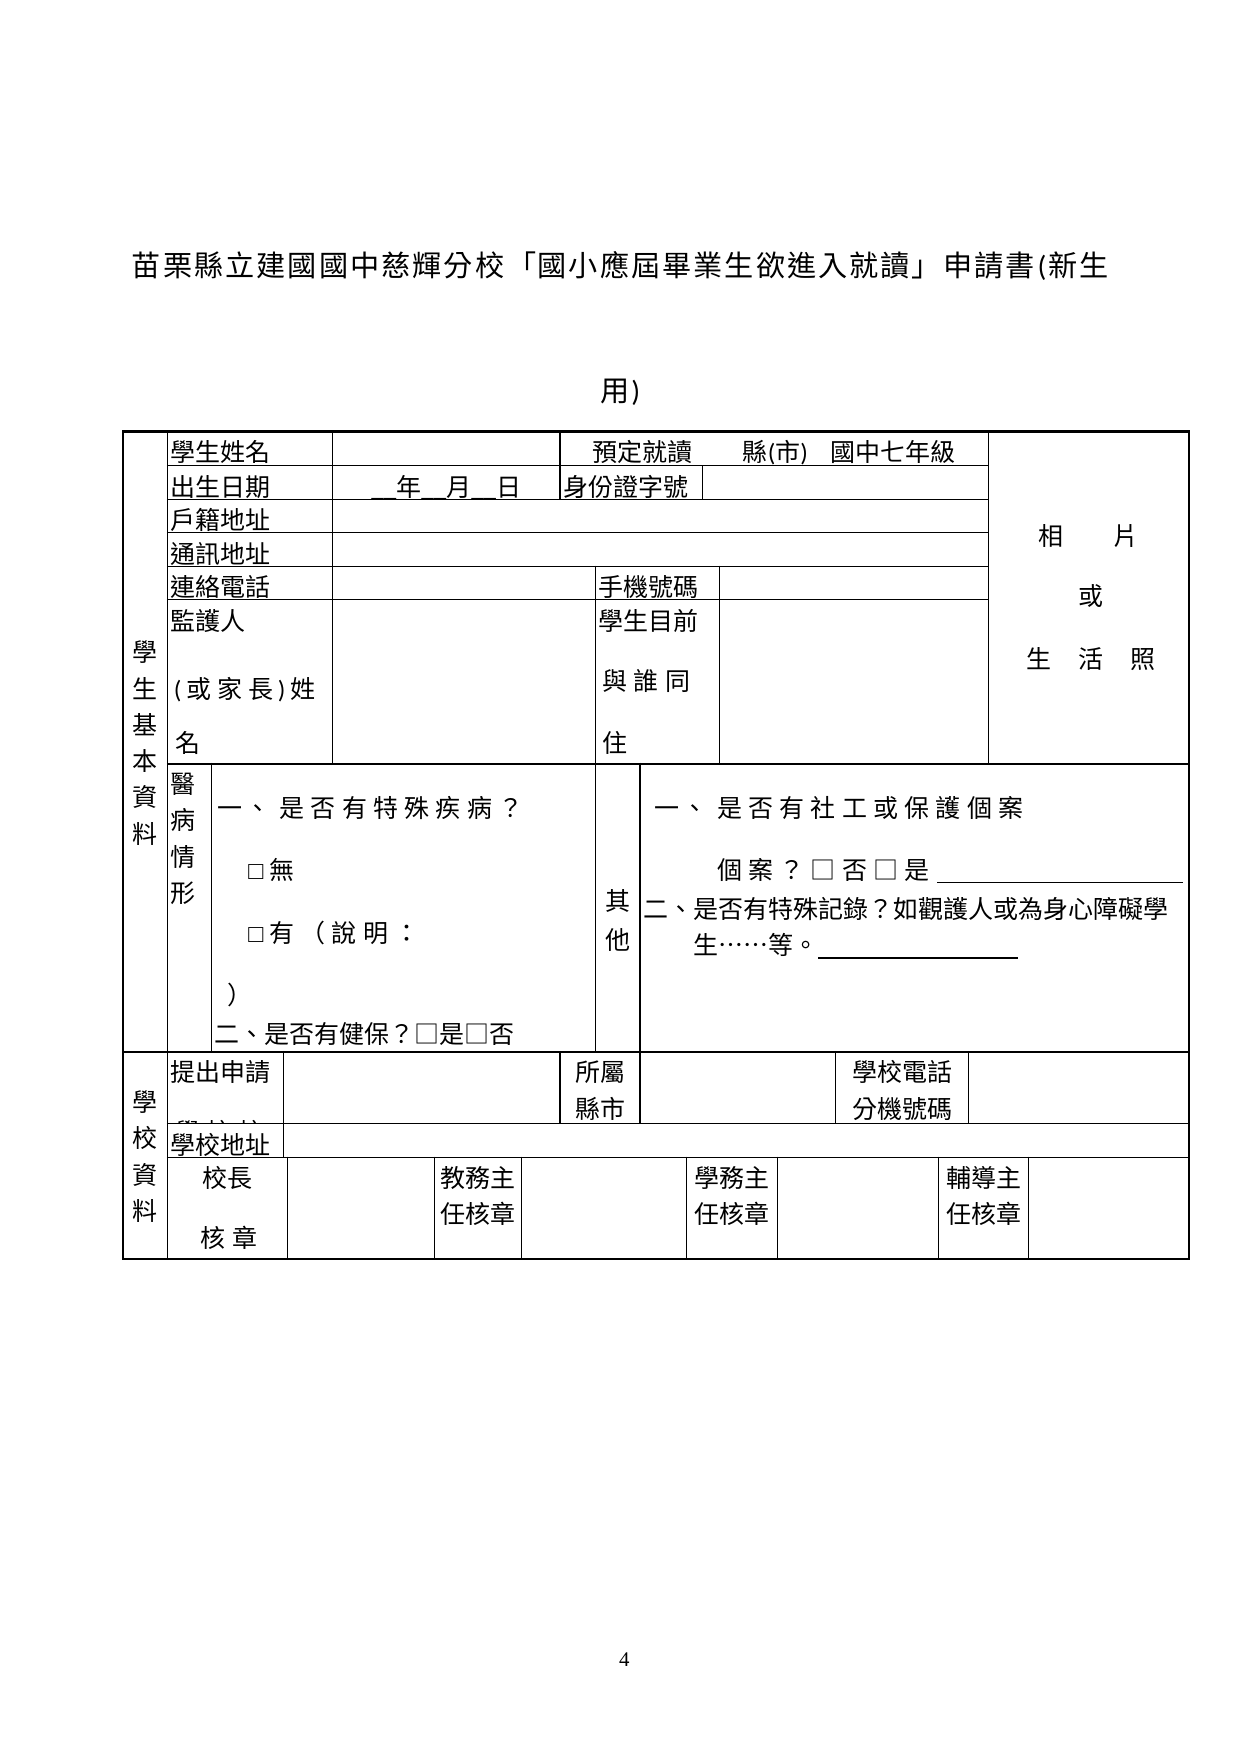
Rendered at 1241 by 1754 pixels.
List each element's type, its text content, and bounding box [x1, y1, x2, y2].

table_header 預定就讀 縣(市) 國中七年級 [561, 433, 988, 465]
table_cell 醫 病 情 形 [168, 765, 211, 1051]
table_cell [333, 600, 595, 762]
table_header 學生基本資料 [124, 433, 167, 1051]
text 苗栗縣立建國國中慈輝分校「國小應屆畢業生欲進入就讀」申請書(新生用) [120, 180, 1120, 430]
table_cell 教務主任核章 [435, 1158, 521, 1257]
table_cell 連絡電話 [168, 567, 332, 599]
table_cell 校長 核章 [168, 1158, 287, 1257]
table_cell [522, 1158, 686, 1257]
table_cell 出生日期 [168, 466, 332, 498]
table_cell 其 他 [596, 765, 639, 1051]
table_cell [703, 466, 988, 498]
table_cell [284, 1124, 1188, 1157]
table_cell [1029, 1158, 1188, 1257]
table_cell 一、是否有特殊疾病？ □無 □有（說明： ） 二、是否有健保？□是□否 [212, 765, 595, 1051]
table_cell 學務主任核章 [687, 1158, 777, 1257]
table_cell [969, 1053, 1188, 1123]
table_cell 通訊地址 [168, 533, 332, 566]
table_cell [288, 1158, 434, 1257]
table_cell 學生目前 與誰同住 [596, 600, 719, 762]
table_cell 提出申請 學校校名 [168, 1053, 283, 1123]
table_cell 學校電話 分機號碼 [836, 1053, 968, 1123]
table_header [333, 433, 559, 465]
table_cell 所屬縣市 [561, 1053, 639, 1123]
table_header 學生姓名 [168, 433, 332, 465]
table_cell 學校地址 [168, 1124, 283, 1157]
table_cell 輔導主任核章 [939, 1158, 1028, 1257]
table_cell [333, 500, 988, 532]
table_cell 一、是否有社工或保護個案 個案？□否□是 二、是否有特殊記錄？如觀護人或為身心障礙學生……等。 [641, 765, 1188, 1051]
table_cell 戶籍地址 [168, 500, 332, 532]
table_cell [284, 1053, 559, 1123]
table_cell [333, 533, 988, 566]
table_cell 學校資料 [124, 1053, 167, 1257]
table_cell [778, 1158, 938, 1257]
table_cell __年__月__日 [333, 466, 559, 498]
table_cell [641, 1053, 835, 1123]
table_cell [720, 567, 988, 599]
table_cell 身份證字號 [561, 466, 702, 498]
table_cell 手機號碼 [596, 567, 719, 599]
table_cell [333, 567, 595, 599]
table_cell [720, 600, 988, 762]
table_cell 監護人 (或家長)姓名 [168, 600, 332, 762]
table_header 相 片 或 生 活 照 [989, 433, 1188, 762]
